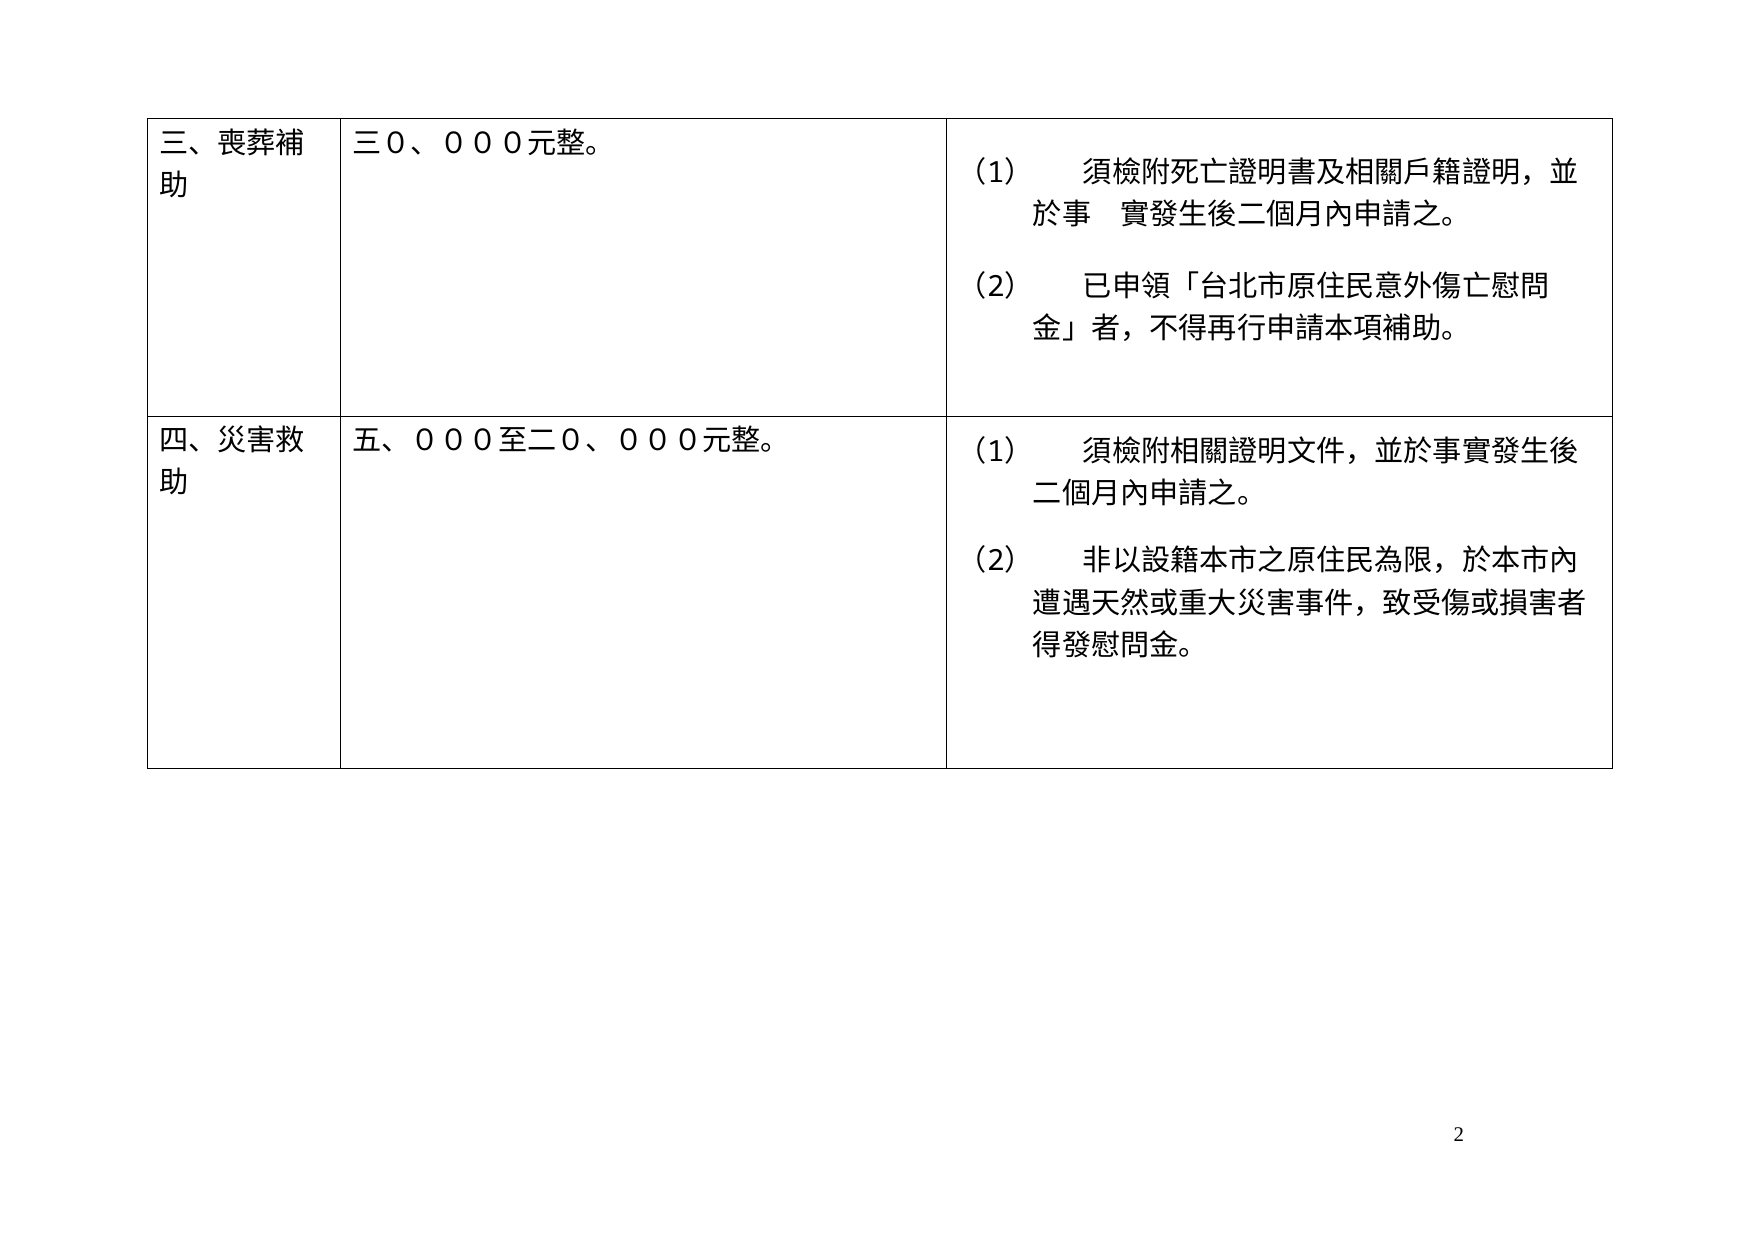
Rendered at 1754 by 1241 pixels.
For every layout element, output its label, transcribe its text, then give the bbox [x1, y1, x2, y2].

table_cell 須檢附相關證明文件，並於事實發生後二個月內申請之。 非以設籍本市之原住民為限，於本市內遭遇天然或重大災害事件，致受傷或損害者得發慰問金。 [947, 417, 1612, 768]
table_cell 三、喪葬補助 [148, 119, 340, 416]
table_cell 四、災害救助 [148, 417, 340, 768]
table_cell 三０、０００元整。 [341, 119, 946, 416]
table_cell 五、０００至二０、０００元整。 [341, 417, 946, 768]
table_cell 須檢附死亡證明書及相關戶籍證明，並於事 實發生後二個月內申請之。 已申領「台北市原住民意外傷亡慰問金」者，不得再行申請本項補助。 [947, 119, 1612, 416]
